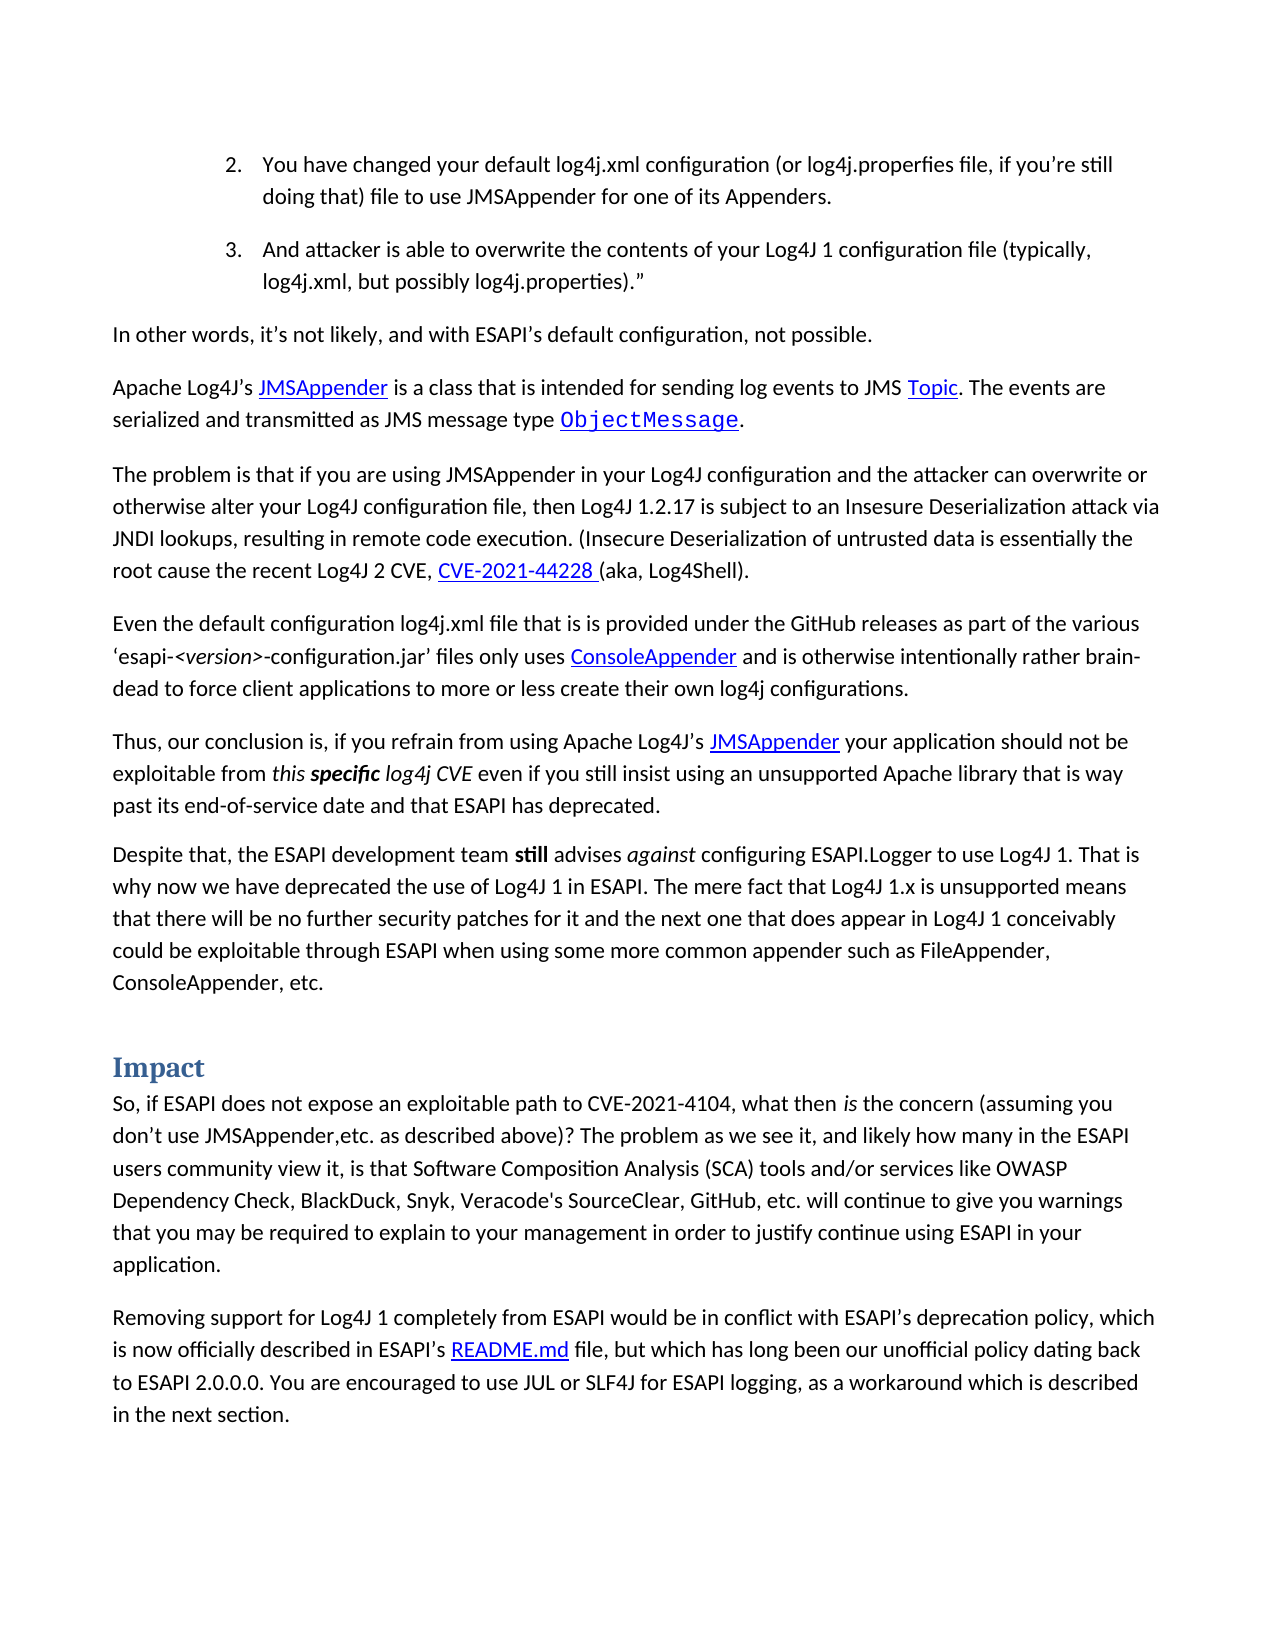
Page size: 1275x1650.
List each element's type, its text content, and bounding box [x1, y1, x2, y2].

text Thus, our conclusion is, if you refrain from using Apache Log4J’s JMSAppender your application should not be exploitable from this specific log4j CVE even if you still insist using an unsupported Apache library that is way past its end-of-service date and that ESAPI has deprecated. [112, 727, 1162, 819]
text Even the default configuration log4j.xml file that is is provided under the GitHub releases as part of the various ‘esapi-<version>-configuration.jar’ files only uses ConsoleAppender and is otherwise intentionally rather brain-dead to force client applications to more or less create their own log4j configurations. [112, 609, 1162, 702]
text Apache Log4J’s JMSAppender is a class that is intended for sending log events to JMS Topic. The events are serialized and transmitted as JMS message type ObjectMessage. [112, 373, 1162, 435]
text Despite that, the ESAPI development team still advises against configuring ESAPI.Logger to use Log4J 1. That is why now we have deprecated the use of Log4J 1 in ESAPI. The mere fact that Log4J 1.x is unsupported means that there will be no further security patches for it and the next one that does appear in Log4J 1 conceivably could be exploitable through ESAPI when using some more common appender such as FileAppender, ConsoleAppender, etc. [112, 840, 1162, 997]
list And attacker is able to overwrite the contents of your Log4J 1 configuration file (typically, log4j.xml, but possibly log4j.properties).” [225, 235, 1162, 295]
subtitle Impact [112, 1051, 1162, 1084]
text The problem is that if you are using JMSAppender in your Log4J configuration and the attacker can overwrite or otherwise alter your Log4J configuration file, then Log4J 1.2.17 is subject to an Insesure Deserialization attack via JNDI lookups, resulting in remote code execution. (Insecure Deserialization of untrusted data is essentially the root cause the recent Log4J 2 CVE, CVE-2021-44228 (aka, Log4Shell). [112, 460, 1162, 584]
text So, if ESAPI does not expose an exploitable path to CVE-2021-4104, what then is the concern (assuming you don’t use JMSAppender,etc. as described above)? The problem as we see it, and likely how many in the ESAPI users community view it, is that Software Composition Analysis (SCA) tools and/or services like OWASP Dependency Check, BlackDuck, Snyk, Veracode's SourceClear, GitHub, etc. will continue to give you warnings that you may be required to explain to your management in order to justify continue using ESAPI in your application. [112, 1089, 1162, 1278]
list You have changed your default log4j.xml configuration (or log4j.properfies file, if you’re still doing that) file to use JMSAppender for one of its Appenders. [225, 150, 1162, 210]
text In other words, it’s not likely, and with ESAPI’s default configuration, not possible. [112, 320, 1162, 348]
text Removing support for Log4J 1 completely from ESAPI would be in conflict with ESAPI’s deprecation policy, which is now officially described in ESAPI’s README.md file, but which has long been our unofficial policy dating back to ESAPI 2.0.0.0. You are encouraged to use JUL or SLF4J for ESAPI logging, as a workaround which is described in the next section. [112, 1303, 1162, 1428]
